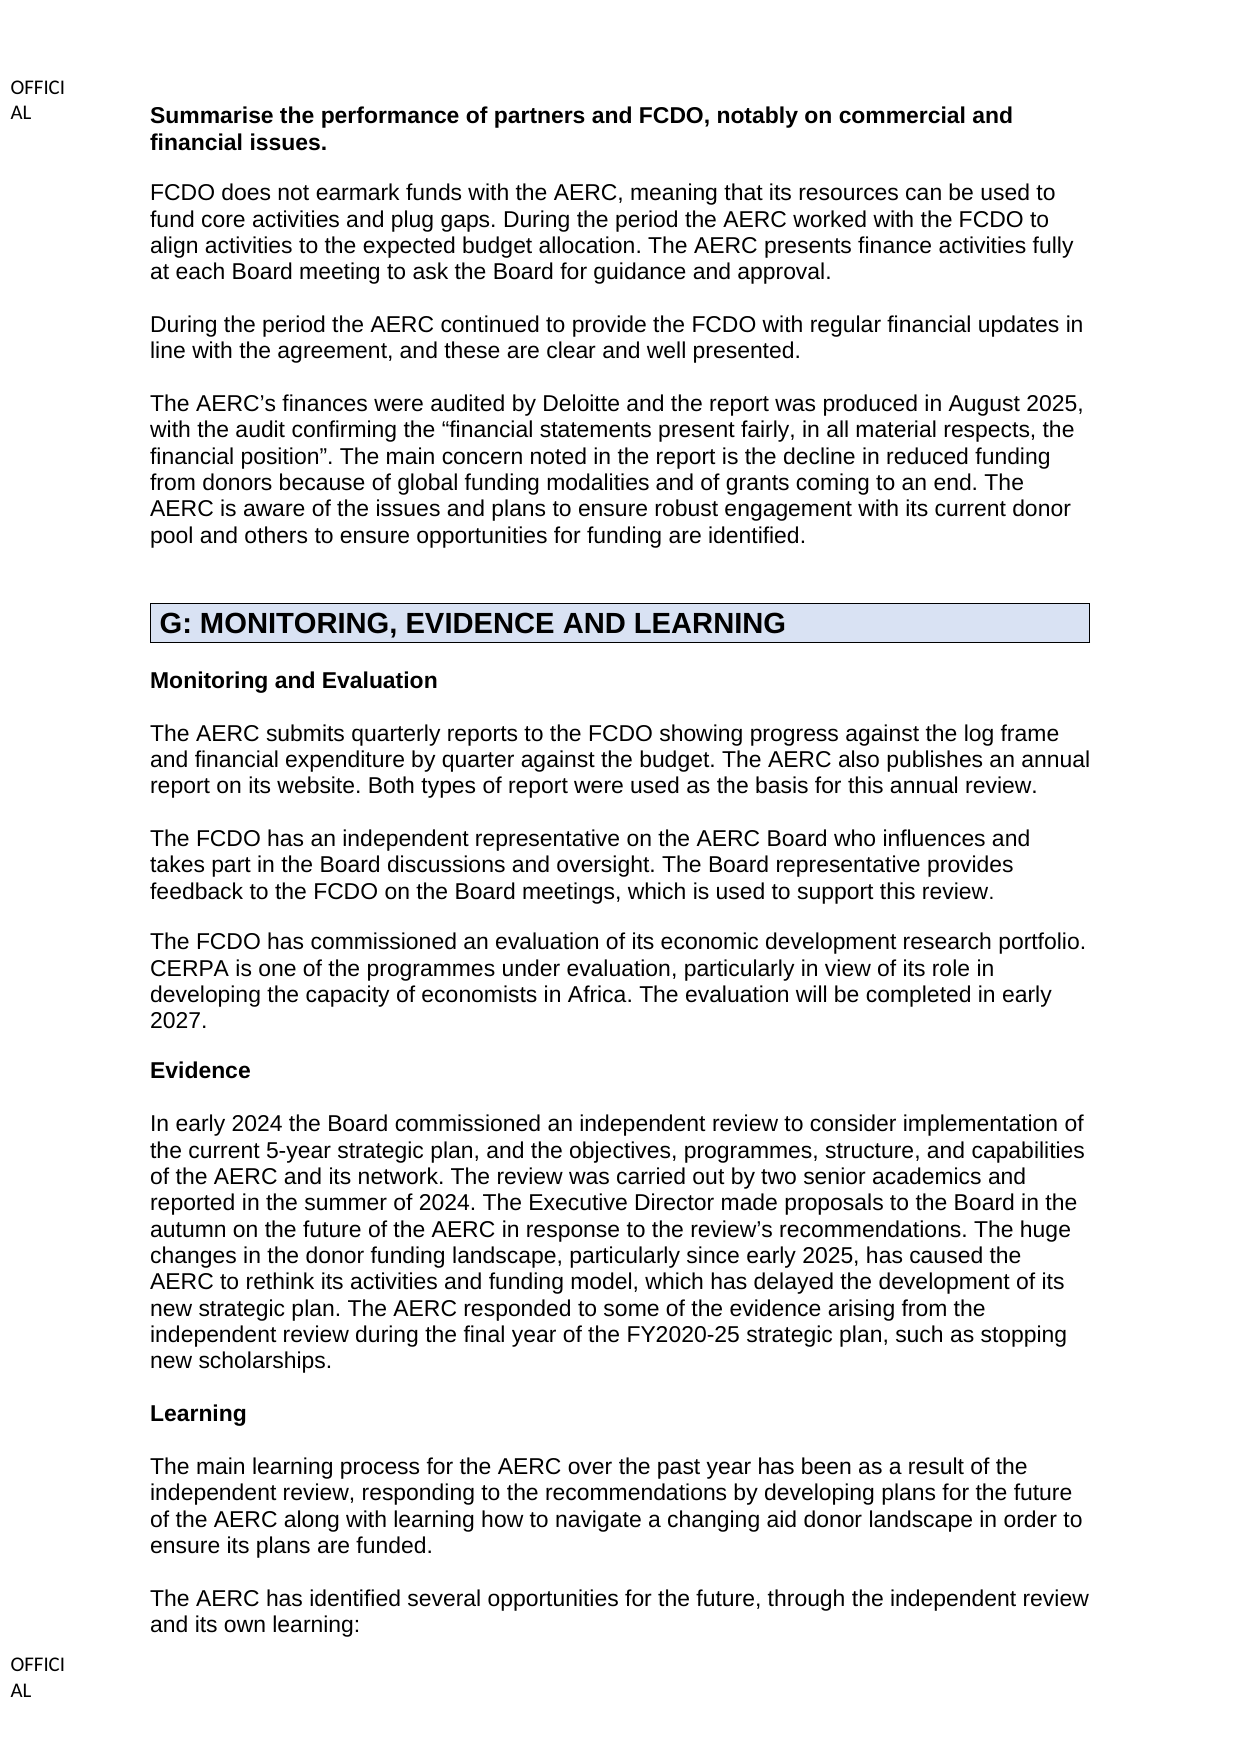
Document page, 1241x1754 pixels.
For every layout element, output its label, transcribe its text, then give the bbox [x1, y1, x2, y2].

text Monitoring and Evaluation [150, 667, 1090, 693]
text The AERC’s finances were audited by Deloitte and the report was produced in August 2025, with the audit confirming the “financial statements present fairly, in all material respects, the financial position”. The main concern noted in the report is the decline in reduced funding from donors because of global funding modalities and of grants coming to an end. The AERC is aware of the issues and plans to ensure robust engagement with its current donor pool and others to ensure opportunities for funding are identified. [150, 390, 1090, 548]
text Evidence [150, 1057, 1090, 1084]
text Summarise the performance of partners and FCDO, notably on commercial and financial issues. [150, 102, 1090, 155]
text In early 2024 the Board commissioned an independent review to consider implementation of the current 5-year strategic plan, and the objectives, programmes, structure, and capabilities of the AERC and its network. The review was carried out by two senior academics and reported in the summer of 2024. The Executive Director made proposals to the Board in the autumn on the future of the AERC in response to the review’s recommendations. The huge changes in the donor funding landscape, particularly since early 2025, has caused the AERC to rethink its activities and funding model, which has delayed the development of its new strategic plan. The AERC responded to some of the evidence arising from the independent review during the final year of the FY2020-25 strategic plan, such as stopping new scholarships. [150, 1110, 1090, 1374]
text G: MONITORING, EVIDENCE AND LEARNING [151, 604, 1089, 642]
text The FCDO has an independent representative on the AERC Board who influences and takes part in the Board discussions and oversight. The Board representative provides feedback to the FCDO on the Board meetings, which is used to support this review. [150, 825, 1090, 904]
text The main learning process for the AERC over the past year has been as a result of the independent review, responding to the recommendations by developing plans for the future of the AERC along with learning how to navigate a changing aid donor landscape in order to ensure its plans are funded. [150, 1453, 1090, 1558]
text The FCDO has commissioned an evaluation of its economic development research portfolio. CERPA is one of the programmes under evaluation, particularly in view of its role in developing the capacity of economists in Africa. The evaluation will be completed in early 2027. [150, 928, 1090, 1033]
text FCDO does not earmark funds with the AERC, meaning that its resources can be used to fund core activities and plug gaps. During the period the AERC worked with the FCDO to align activities to the expected budget allocation. The AERC presents finance activities fully at each Board meeting to ask the Board for guidance and approval. [150, 179, 1090, 284]
text Learning [150, 1400, 1090, 1426]
text The AERC has identified several opportunities for the future, through the independent review and its own learning: [150, 1584, 1090, 1637]
text During the period the AERC continued to provide the FCDO with regular financial updates in line with the agreement, and these are clear and well presented. [150, 311, 1090, 364]
text The AERC submits quarterly reports to the FCDO showing progress against the log frame and financial expenditure by quarter against the budget. The AERC also publishes an annual report on its website. Both types of report were used as the basis for this annual review. [150, 720, 1090, 799]
